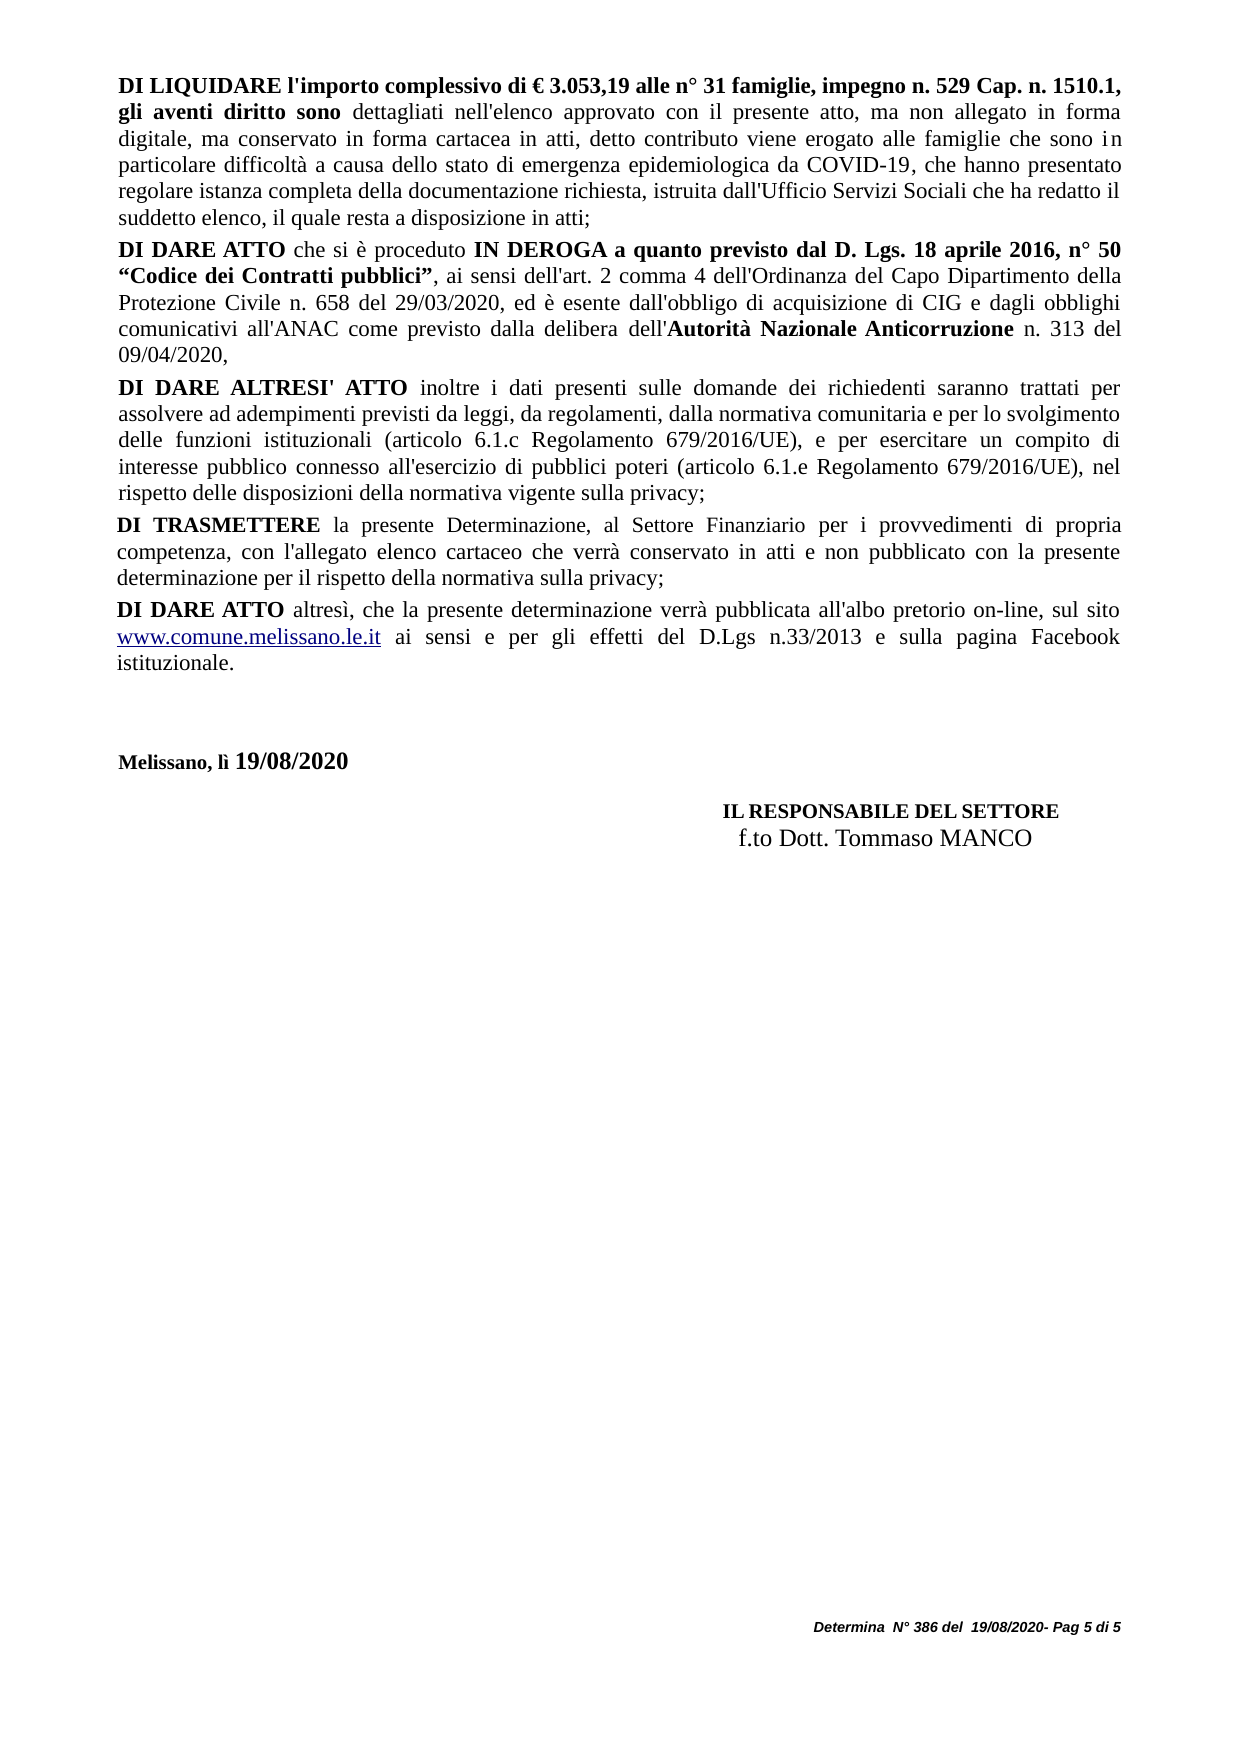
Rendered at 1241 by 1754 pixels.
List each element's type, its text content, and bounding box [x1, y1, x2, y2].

text DI TRASMETTERE la presente Determinazione, al Settore Finanziario per i provvedimenti di propria competenza, con l'allegato elenco cartaceo che verrà conservato in atti e non pubblicato con la presente determinazione per il rispetto della normativa sulla privacy; [117, 511, 1122, 590]
text DI LIQUIDARE l'importo complessivo di € 3.053,19 alle n° 31 famiglie, impegno n. 529 Cap. n. 1510.1, gli aventi diritto sono dettagliati nell'elenco approvato con il presente atto, ma non allegato in forma digitale, ma conservato in forma cartacea in atti, detto contributo viene erogato alle famiglie che sono in particolare difficoltà a causa dello stato di emergenza epidemiologica da COVID-19, che hanno presentato regolare istanza completa della documentazione richiesta, istruita dall'Ufficio Servizi Sociali che ha redatto il suddetto elenco, il quale resta a disposizione in atti; [118, 72, 1122, 230]
text DI DARE ATTO che si è proceduto IN DEROGA a quanto previsto dal D. Lgs. 18 aprile 2016, n° 50 “Codice dei Contratti pubblici”, ai sensi dell'art. 2 comma 4 dell'Ordinanza del Capo Dipartimento della Protezione Civile n. 658 del 29/03/2020, ed è esente dall'obbligo di acquisizione di CIG e dagli obblighi comunicativi all'ANAC come previsto dalla delibera dell'Autorità Nazionale Anticorruzione n. 313 del 09/04/2020, [118, 236, 1122, 368]
text DI DARE ATTO altresì, che la presente determinazione verrà pubblicata all'albo pretorio on-line, sul sito www.comune.melissano.le.it ai sensi e per gli effetti del D.Lgs n.33/2013 e sulla pagina Facebook istituzionale. [117, 596, 1122, 675]
text Melissano, lì 19/08/2020 [118, 746, 1122, 775]
text f.to Dott. Tommaso MANCO [118, 823, 1122, 852]
text IL RESPONSABILE DEL SETTORE [118, 799, 1122, 823]
text DI DARE ALTRESI' ATTO inoltre i dati presenti sulle domande dei richiedenti saranno trattati per assolvere ad adempimenti previsti da leggi, da regolamenti, dalla normativa comunitaria e per lo svolgimento delle funzioni istituzionali (articolo 6.1.c Regolamento 679/2016/UE), e per esercitare un compito di interesse pubblico connesso all'esercizio di pubblici poteri (articolo 6.1.e Regolamento 679/2016/UE), nel rispetto delle disposizioni della normativa vigente sulla privacy; [118, 374, 1122, 505]
